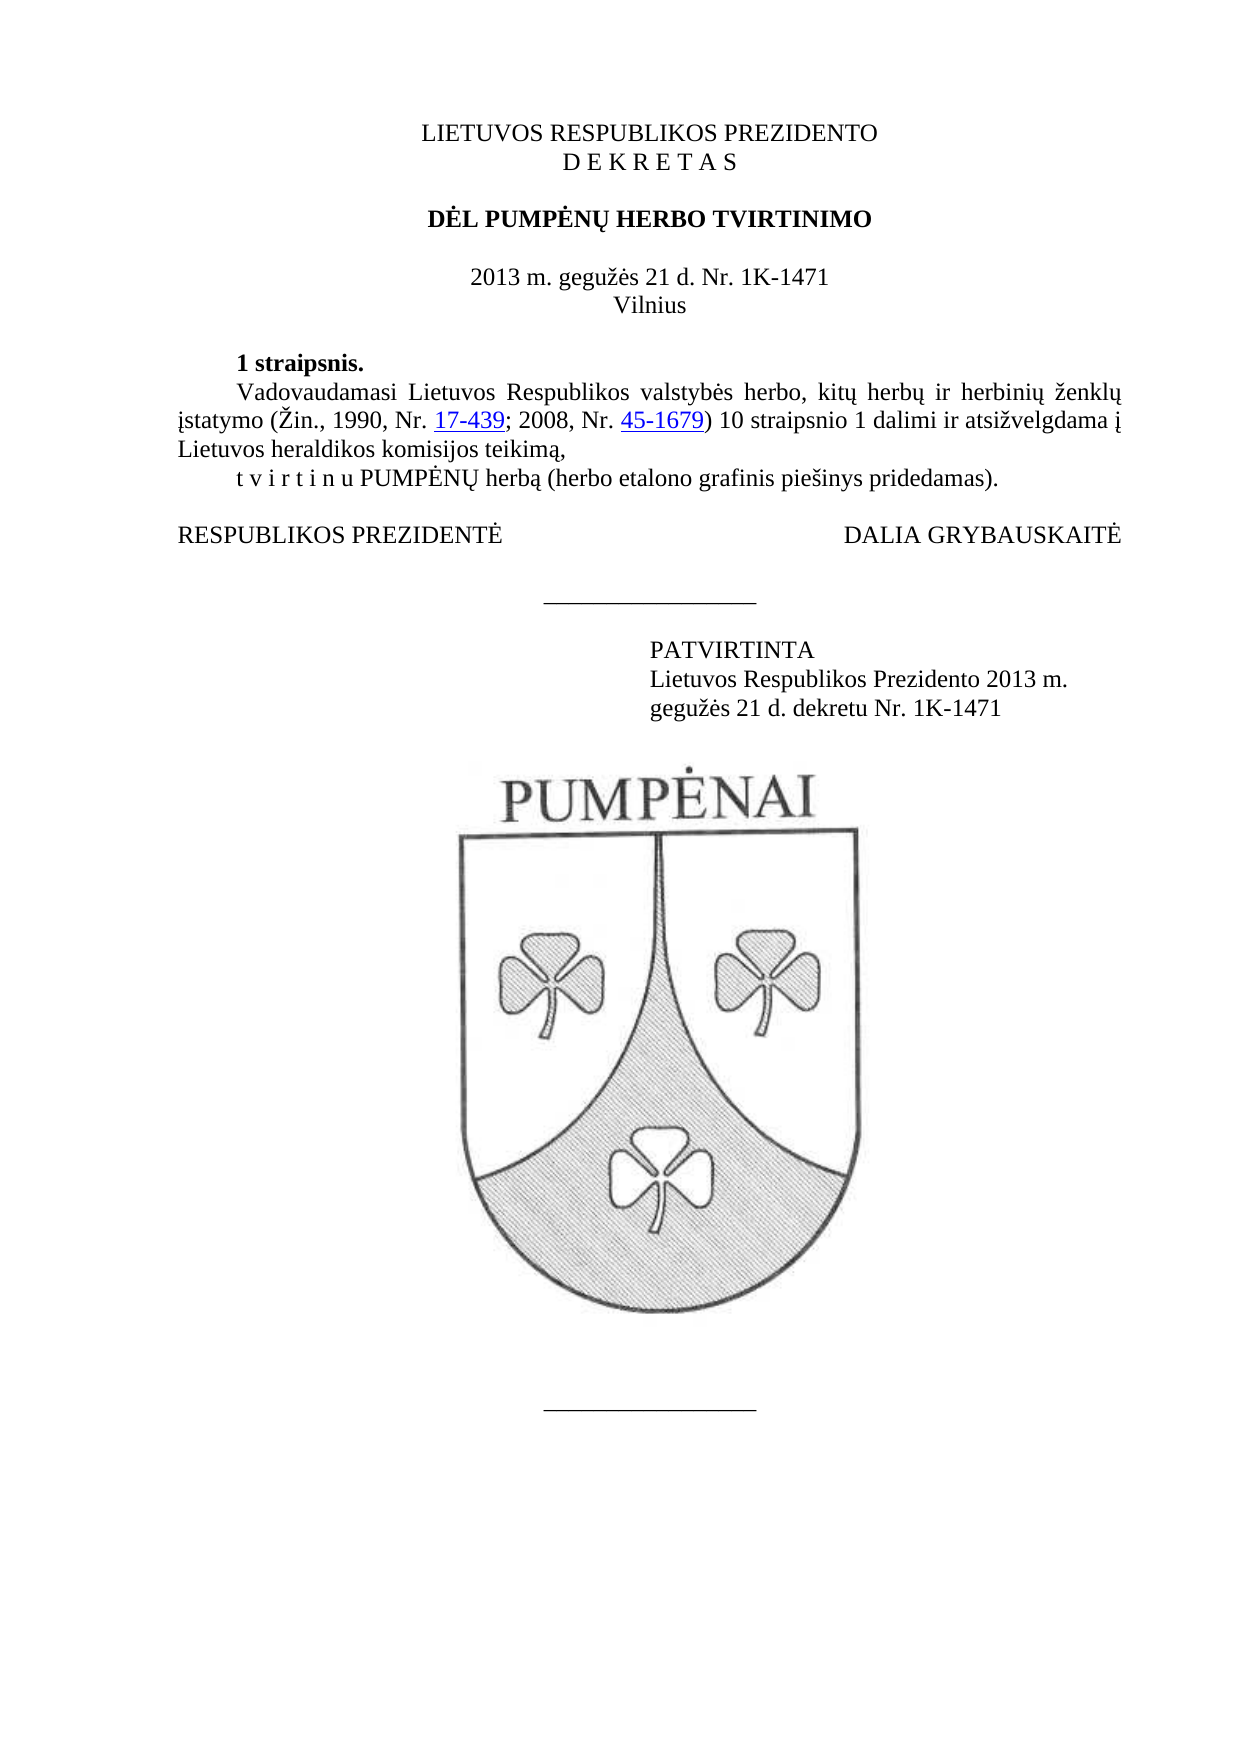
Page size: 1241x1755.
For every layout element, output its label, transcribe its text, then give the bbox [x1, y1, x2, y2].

text _________________ [177, 578, 1122, 607]
text Vadovaudamasi Lietuvos Respublikos valstybės herbo, kitų herbų ir herbinių ženklų įstatymo (Žin., 1990, Nr. 17-439; 2008, Nr. 45-1679) 10 straipsnio 1 dalimi ir atsižvelgdama į Lietuvos heraldikos komisijos teikimą, [177, 377, 1122, 463]
text Dėl PUMPĖNŲ HERBO TVIRTINIMO [177, 204, 1122, 233]
text _________________ [177, 1385, 1122, 1413]
text RESPUBLIKOS PREZIDENTĖ DALIA GRYBAUSKAITĖ [177, 521, 1122, 549]
text D E K R E T A S [177, 147, 1122, 176]
text 1 straipsnis. [177, 348, 1122, 377]
text t v i r t i n u PUMPĖNŲ herbą (herbo etalono grafinis piešinys pridedamas). [177, 463, 1122, 492]
text Vilnius [177, 291, 1122, 319]
text Lietuvos Respublikos Prezidento 2013 m. gegužės 21 d. dekretu Nr. 1K-1471 [649, 664, 1122, 722]
text LIETUVOS RESPUBLIKOS PREZIDENTO [177, 118, 1122, 147]
text PATVIRTINTA [649, 636, 1122, 664]
text 2013 m. gegužės 21 d. Nr. 1K-1471 [177, 262, 1122, 291]
